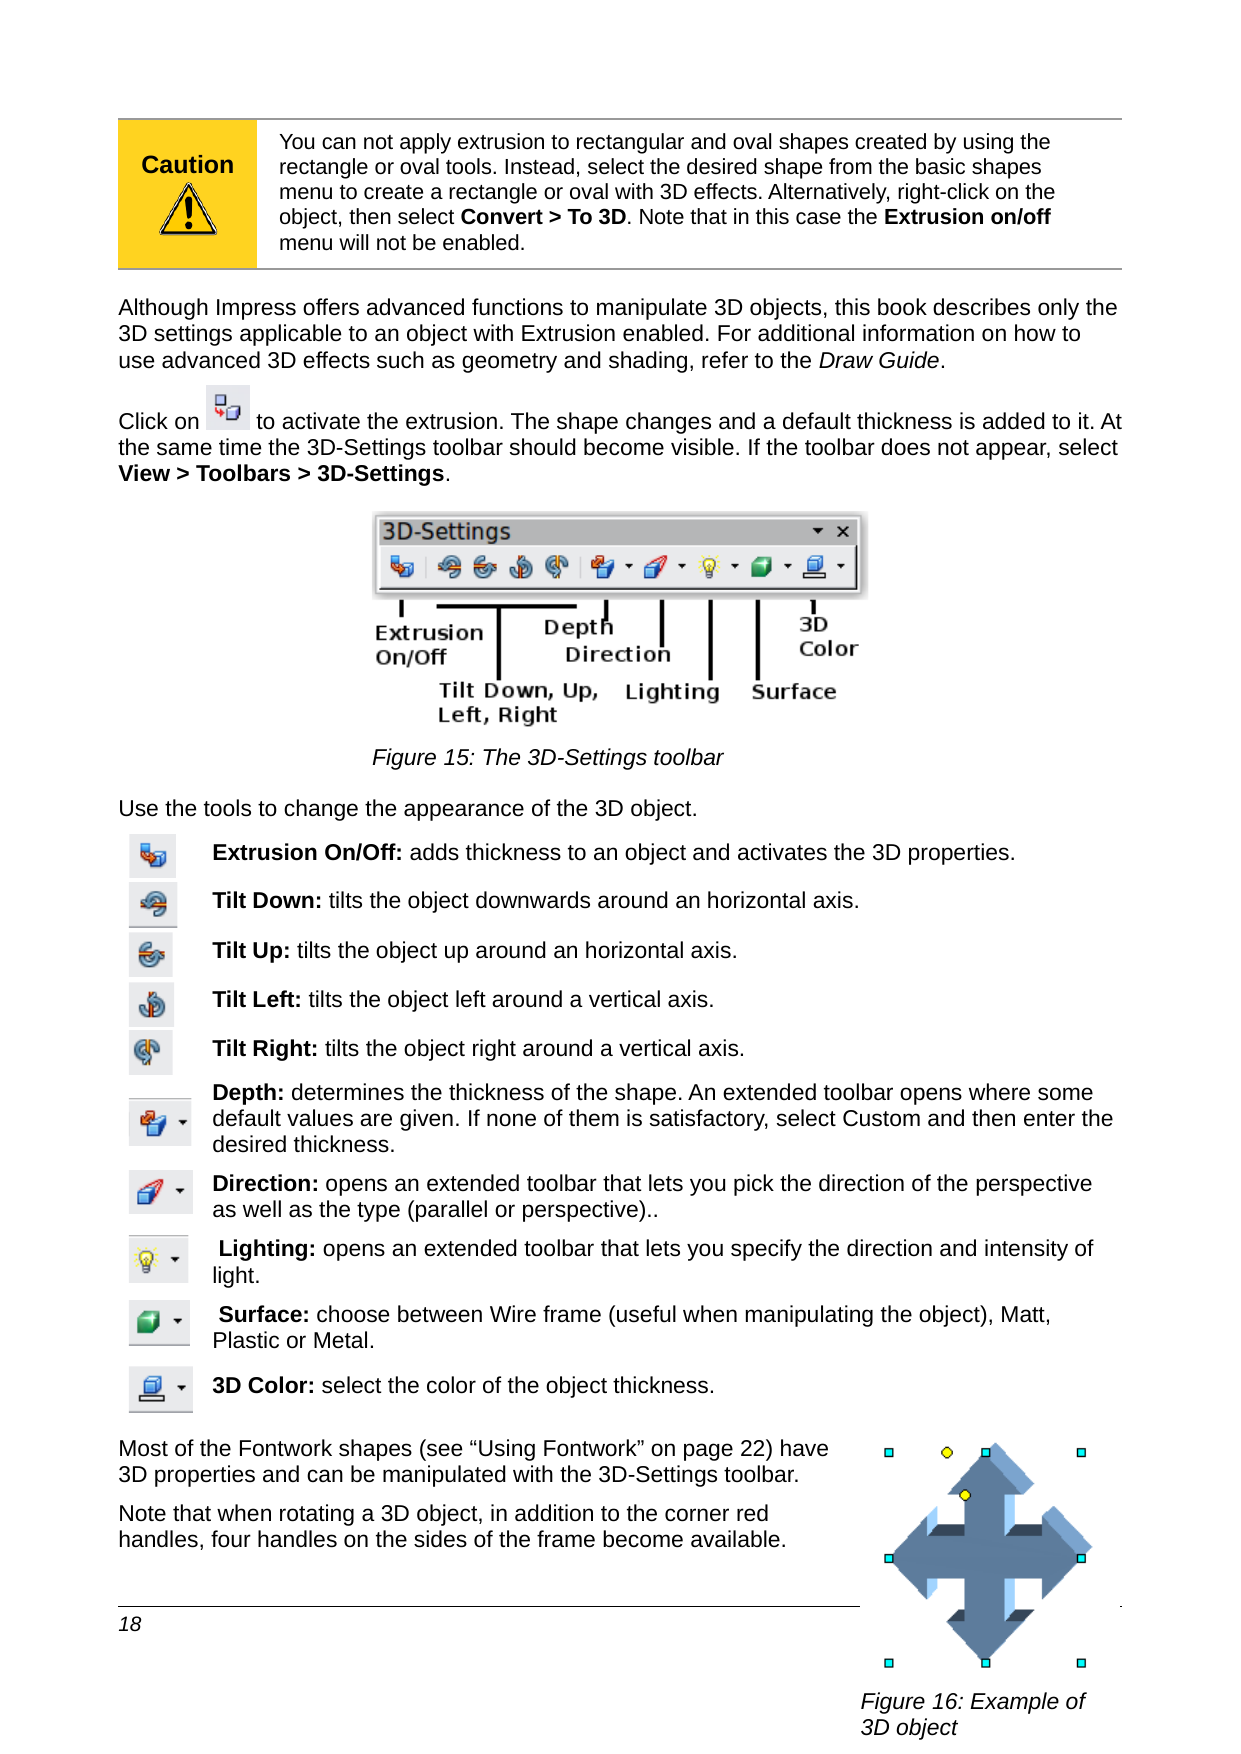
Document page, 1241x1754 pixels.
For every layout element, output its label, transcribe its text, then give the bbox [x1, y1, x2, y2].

table_header You can not apply extrusion to rectangular and oval shapes created by using the rectangle or oval tools. Instead, select the desired shape from the basic shapes menu to create a rectangle or oval with 3D effects. Alternatively, right-click on the object, then select Convert > To 3D. Note that in this case the Extrusion on/off menu will not be enabled. [258, 120, 1122, 268]
table_cell Tilt Left: tilts the object left around a vertical axis. [212, 981, 1121, 1031]
text Click on to activate the extrusion. The shape changes and a default thickness is added to it. At the same time the 3D-Settings toolbar should become visible. If the toolbar does not appear, select View > Toolbars > 3D-Settings. [118, 385, 1122, 487]
picture [128, 834, 176, 878]
picture [155, 178, 220, 239]
picture [371, 511, 869, 738]
table_cell [116, 1031, 212, 1078]
text Most of the Fontwork shapes (see “Using Fontwork” on page 22) have 3D properties and can be manipulated with the 3D-Settings toolbar. [860, 1434, 1122, 1688]
picture [128, 1300, 190, 1346]
table_cell Tilt Down: tilts the object downwards around an horizontal axis. [212, 882, 1121, 932]
table_cell [116, 1235, 212, 1301]
table_cell [116, 932, 212, 981]
table_cell [116, 1301, 212, 1366]
text Most of the Fontwork shapes (see “Using Fontwork” on page 22) have 3D properties and can be manipulated with the 3D-Settings toolbar. [118, 1434, 860, 1487]
picture [128, 981, 175, 1027]
table_cell Depth: determines the thickness of the shape. An extended toolbar opens where some default values are given. If none of them is satisfactory, select Custom and then enter the desired thickness. [212, 1079, 1121, 1170]
table_cell Surface: choose between Wire frame (useful when manipulating the object), Matt, Plastic or Metal. [212, 1301, 1121, 1366]
picture [128, 931, 173, 977]
picture [128, 882, 178, 928]
text Although Impress offers advanced functions to manipulate 3D objects, this book describes only the 3D settings applicable to an object with Extrusion enabled. For additional information on how to use advanced 3D effects such as geometry and shading, refer to the Draw Guide. [118, 294, 1122, 373]
table_cell 3D Color: select the color of the object thickness. [212, 1366, 1121, 1417]
table_header Caution [118, 120, 257, 268]
table_cell Lighting: opens an extended toolbar that lets you specify the direction and intensity of light. [212, 1235, 1121, 1301]
table_cell [116, 1366, 212, 1417]
picture [860, 1434, 1108, 1682]
table_cell [116, 1079, 212, 1170]
text Figure 16: Example of 3D object [860, 1688, 1120, 1741]
table_header Extrusion On/Off: adds thickness to an object and activates the 3D properties. [212, 834, 1121, 882]
picture [128, 1235, 189, 1283]
text Figure 15: The 3D-Settings toolbar [372, 744, 868, 770]
table_cell [116, 981, 212, 1031]
picture [128, 1170, 193, 1214]
table_cell [116, 882, 212, 932]
picture [128, 1030, 173, 1075]
picture [206, 385, 250, 430]
table_cell Tilt Right: tilts the object right around a vertical axis. [212, 1031, 1121, 1078]
picture [128, 1098, 192, 1146]
text Use the tools to change the appearance of the 3D object. [118, 795, 1122, 822]
table_cell [116, 1170, 212, 1235]
table_cell Direction: opens an extended toolbar that lets you pick the direction of the perspective as well as the type (parallel or perspective).. [212, 1170, 1121, 1235]
text Note that when rotating a 3D object, in addition to the corner red handles, four handles on the sides of the frame become available. [118, 1500, 860, 1552]
table_cell Tilt Up: tilts the object up around an horizontal axis. [212, 932, 1121, 981]
table_header [116, 834, 212, 882]
picture [128, 1365, 193, 1413]
